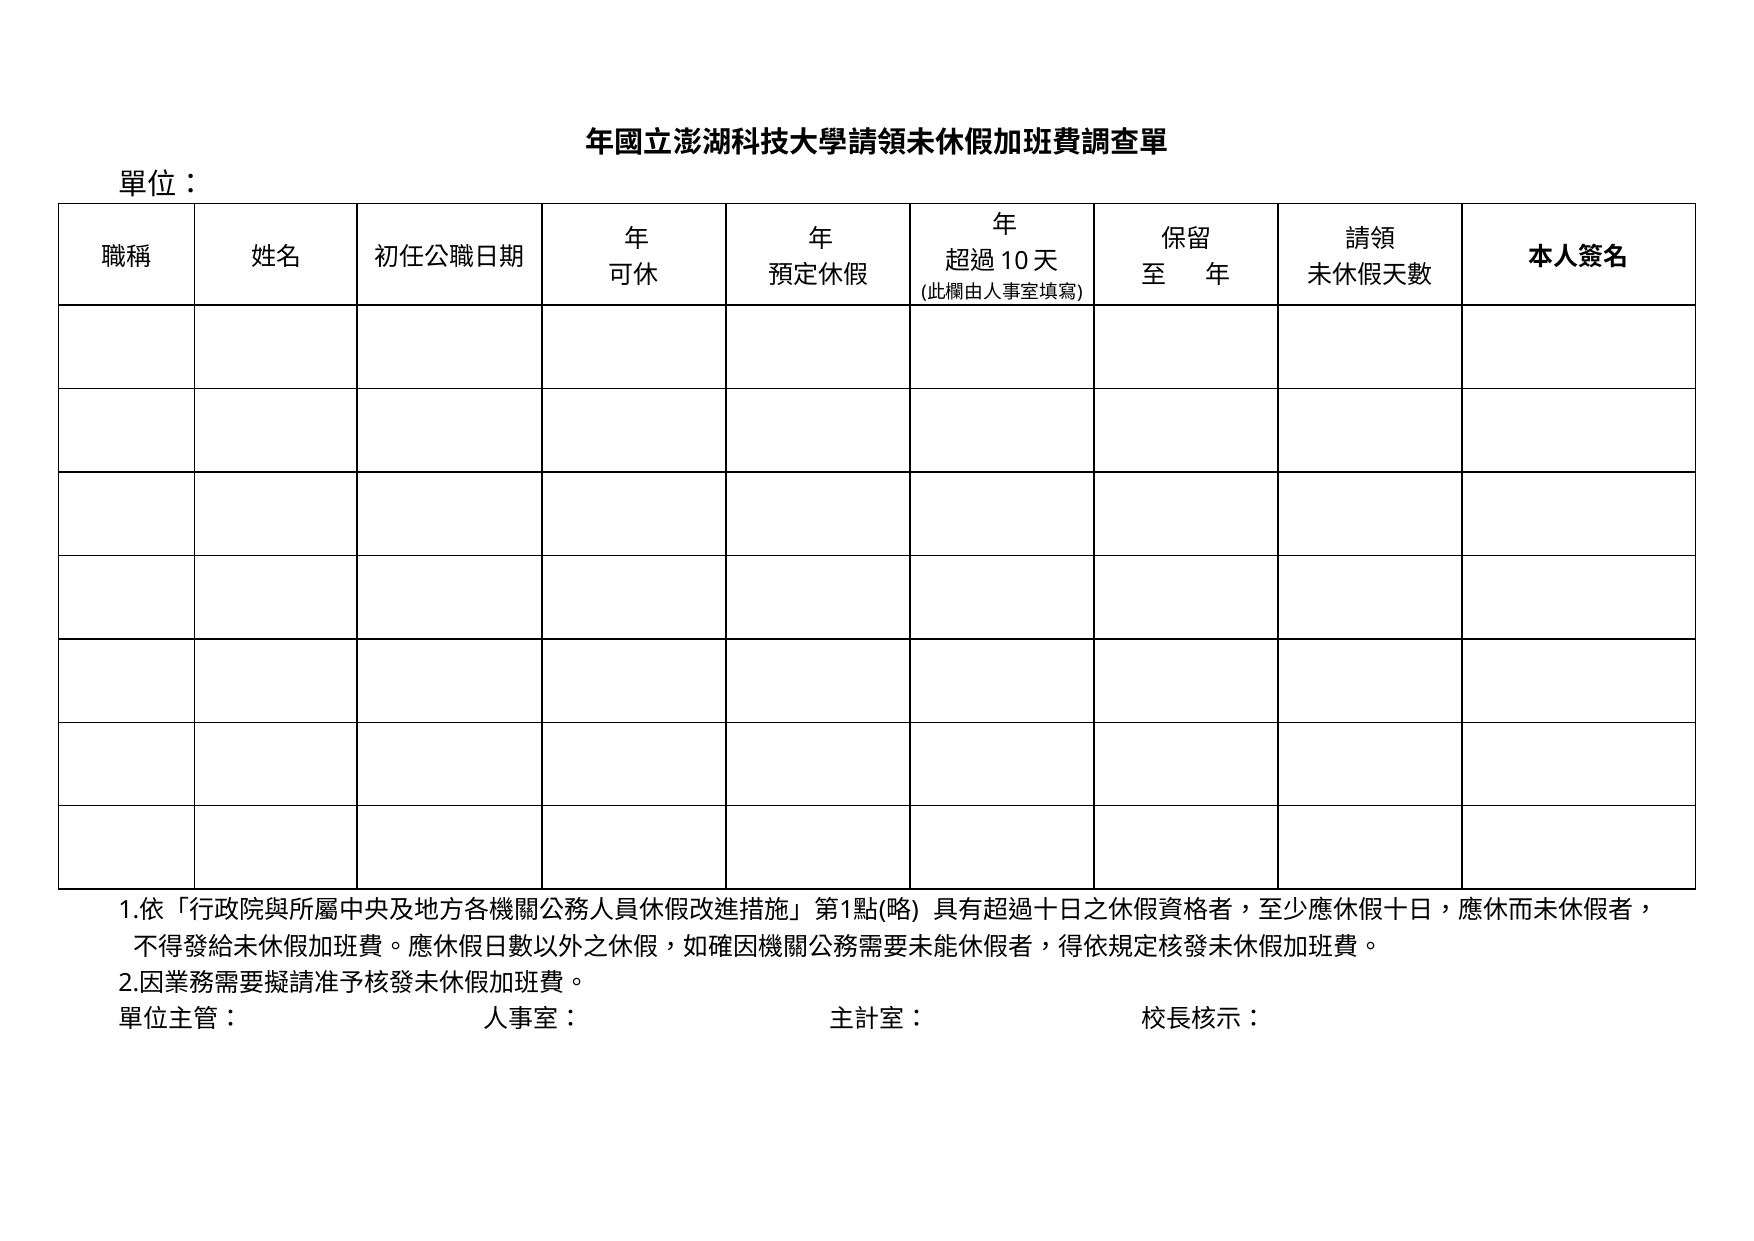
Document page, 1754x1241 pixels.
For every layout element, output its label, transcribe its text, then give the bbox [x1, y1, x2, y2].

table_cell [1279, 723, 1461, 805]
table_cell [358, 640, 541, 721]
table_cell [1463, 306, 1695, 388]
text 2.因業務需要擬請准予核發未休假加班費。 [118, 962, 1636, 999]
table_cell [911, 640, 1093, 721]
table_cell [1279, 556, 1461, 638]
table_cell [1463, 806, 1695, 888]
table_header 請領 未休假天數 [1279, 204, 1461, 304]
table_cell [727, 640, 909, 721]
table_cell [1463, 389, 1695, 471]
table_header 年 超過10天 (此欄由人事室填寫) [911, 204, 1093, 304]
table_cell [911, 806, 1093, 888]
table_header 年 可休 [543, 204, 725, 304]
table_cell [358, 473, 541, 554]
table_cell [1095, 640, 1277, 721]
table_cell [727, 389, 909, 471]
table_cell [195, 806, 356, 888]
table_cell [195, 473, 356, 554]
table_cell [195, 306, 356, 388]
table_cell [543, 556, 725, 638]
table_cell [358, 389, 541, 471]
table_cell [1463, 723, 1695, 805]
table_cell [59, 473, 194, 554]
table_header 年 預定休假 [727, 204, 909, 304]
table_cell [727, 473, 909, 554]
table_cell [1463, 556, 1695, 638]
table_cell [358, 806, 541, 888]
table_cell [358, 723, 541, 805]
table_cell [911, 556, 1093, 638]
text 單位主管： 人事室： 主計室： 校長核示： [118, 999, 1636, 1035]
table_header 職稱 [59, 204, 194, 304]
table_cell [543, 640, 725, 721]
table_cell [59, 389, 194, 471]
table_header 本人簽名 [1463, 204, 1695, 304]
table_cell [358, 556, 541, 638]
table_cell [195, 723, 356, 805]
table_cell [1279, 640, 1461, 721]
table_header 初任公職日期 [358, 204, 541, 304]
table_header 保留 至 年 [1095, 204, 1277, 304]
table_cell [195, 640, 356, 721]
table_cell [59, 640, 194, 721]
table_cell [59, 556, 194, 638]
table_cell [1463, 640, 1695, 721]
text 1.依「行政院與所屬中央及地方各機關公務人員休假改進措施」第1點(略) 具有超過十日之休假資格者，至少應休假十日，應休而未休假者，不得發給未休假加班費。應休假日數以外之休假，如確因機關公務需要未能休假者，得依規定核發未休假加班費。 [118, 890, 1636, 962]
table_cell [1095, 473, 1277, 554]
table_cell [543, 473, 725, 554]
table_cell [727, 806, 909, 888]
table_cell [543, 723, 725, 805]
table_cell [543, 389, 725, 471]
table_cell [59, 723, 194, 805]
table_cell [1463, 473, 1695, 554]
text 年國立澎湖科技大學請領未休假加班費調查單 [118, 118, 1636, 160]
table_cell [1279, 306, 1461, 388]
table_cell [1095, 556, 1277, 638]
table_cell [59, 306, 194, 388]
table_cell [1095, 306, 1277, 388]
table_cell [543, 306, 725, 388]
table_cell [911, 389, 1093, 471]
table_cell [911, 473, 1093, 554]
table_cell [727, 306, 909, 388]
table_cell [1095, 723, 1277, 805]
table_cell [727, 556, 909, 638]
table_cell [59, 806, 194, 888]
table_cell [1279, 389, 1461, 471]
table_cell [911, 306, 1093, 388]
table_cell [727, 723, 909, 805]
table_cell [1279, 806, 1461, 888]
table_cell [195, 556, 356, 638]
table_cell [1095, 806, 1277, 888]
table_cell [195, 389, 356, 471]
text 單位： [118, 160, 1636, 203]
table_cell [1279, 473, 1461, 554]
table_header 姓名 [195, 204, 356, 304]
table_cell [358, 306, 541, 388]
table_cell [1095, 389, 1277, 471]
table_cell [543, 806, 725, 888]
table_cell [911, 723, 1093, 805]
